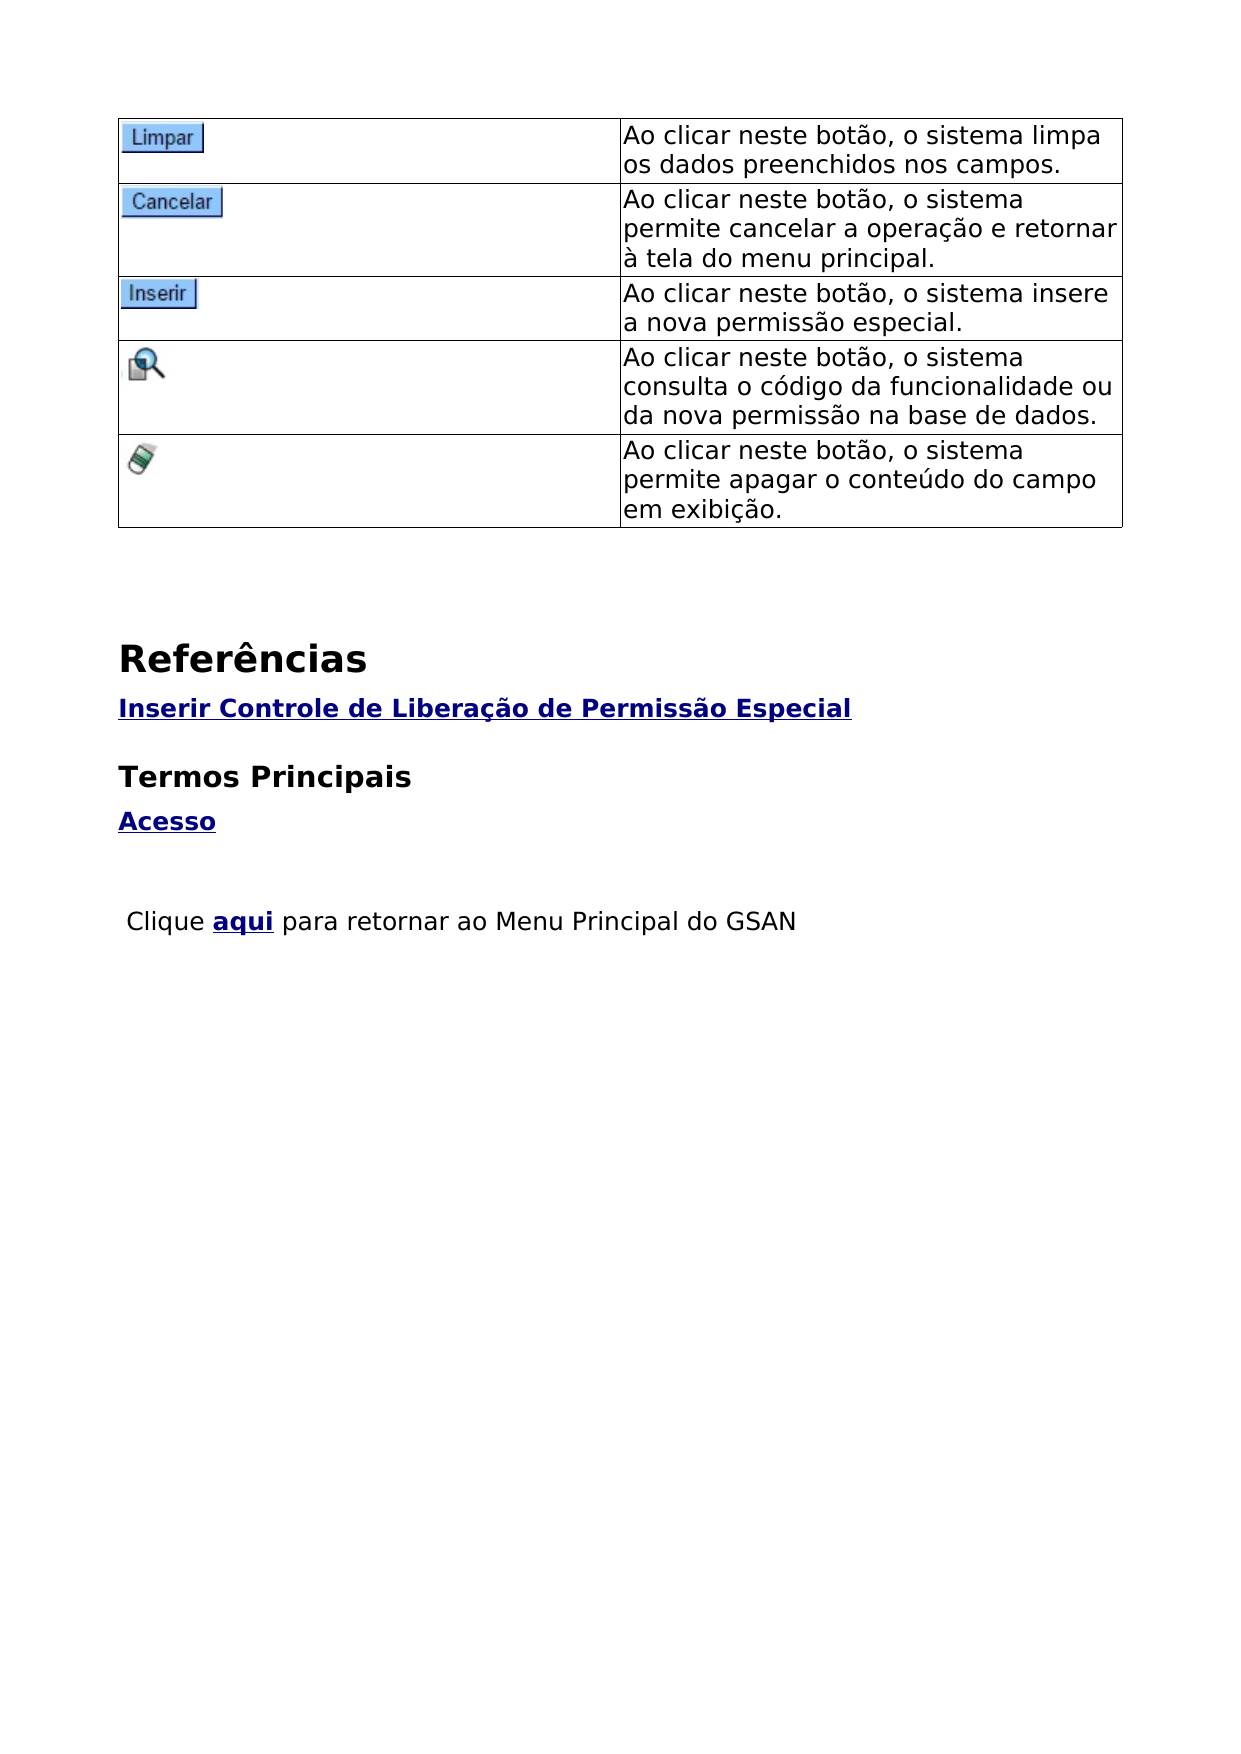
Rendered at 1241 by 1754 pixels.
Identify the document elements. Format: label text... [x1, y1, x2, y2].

picture [121, 343, 170, 387]
table_cell Ao clicar neste botão, o sistema insere a nova permissão especial. [621, 277, 1122, 340]
table_cell [119, 435, 620, 527]
subtitle Referências [118, 638, 1122, 681]
picture [121, 185, 223, 219]
table_cell Ao clicar neste botão, o sistema consulta o código da funcionalidade ou da nova permissão na base de dados. [621, 341, 1122, 433]
picture [121, 436, 160, 478]
subtitle Termos Principais [118, 761, 1122, 794]
text Acesso [118, 807, 1122, 836]
table_cell [119, 184, 620, 276]
table_cell [119, 277, 620, 340]
picture [121, 278, 200, 309]
table_cell Ao clicar neste botão, o sistema permite apagar o conteúdo do campo em exibição. [621, 435, 1122, 527]
table_cell [119, 119, 620, 182]
table_cell Ao clicar neste botão, o sistema permite cancelar a operação e retornar à tela do menu principal. [621, 184, 1122, 276]
text Inserir Controle de Liberação de Permissão Especial [118, 694, 1122, 723]
table_cell Ao clicar neste botão, o sistema limpa os dados preenchidos nos campos. [621, 119, 1122, 182]
table_cell [119, 341, 620, 433]
text Clique aqui para retornar ao Menu Principal do GSAN [118, 849, 1122, 936]
picture [121, 121, 204, 153]
